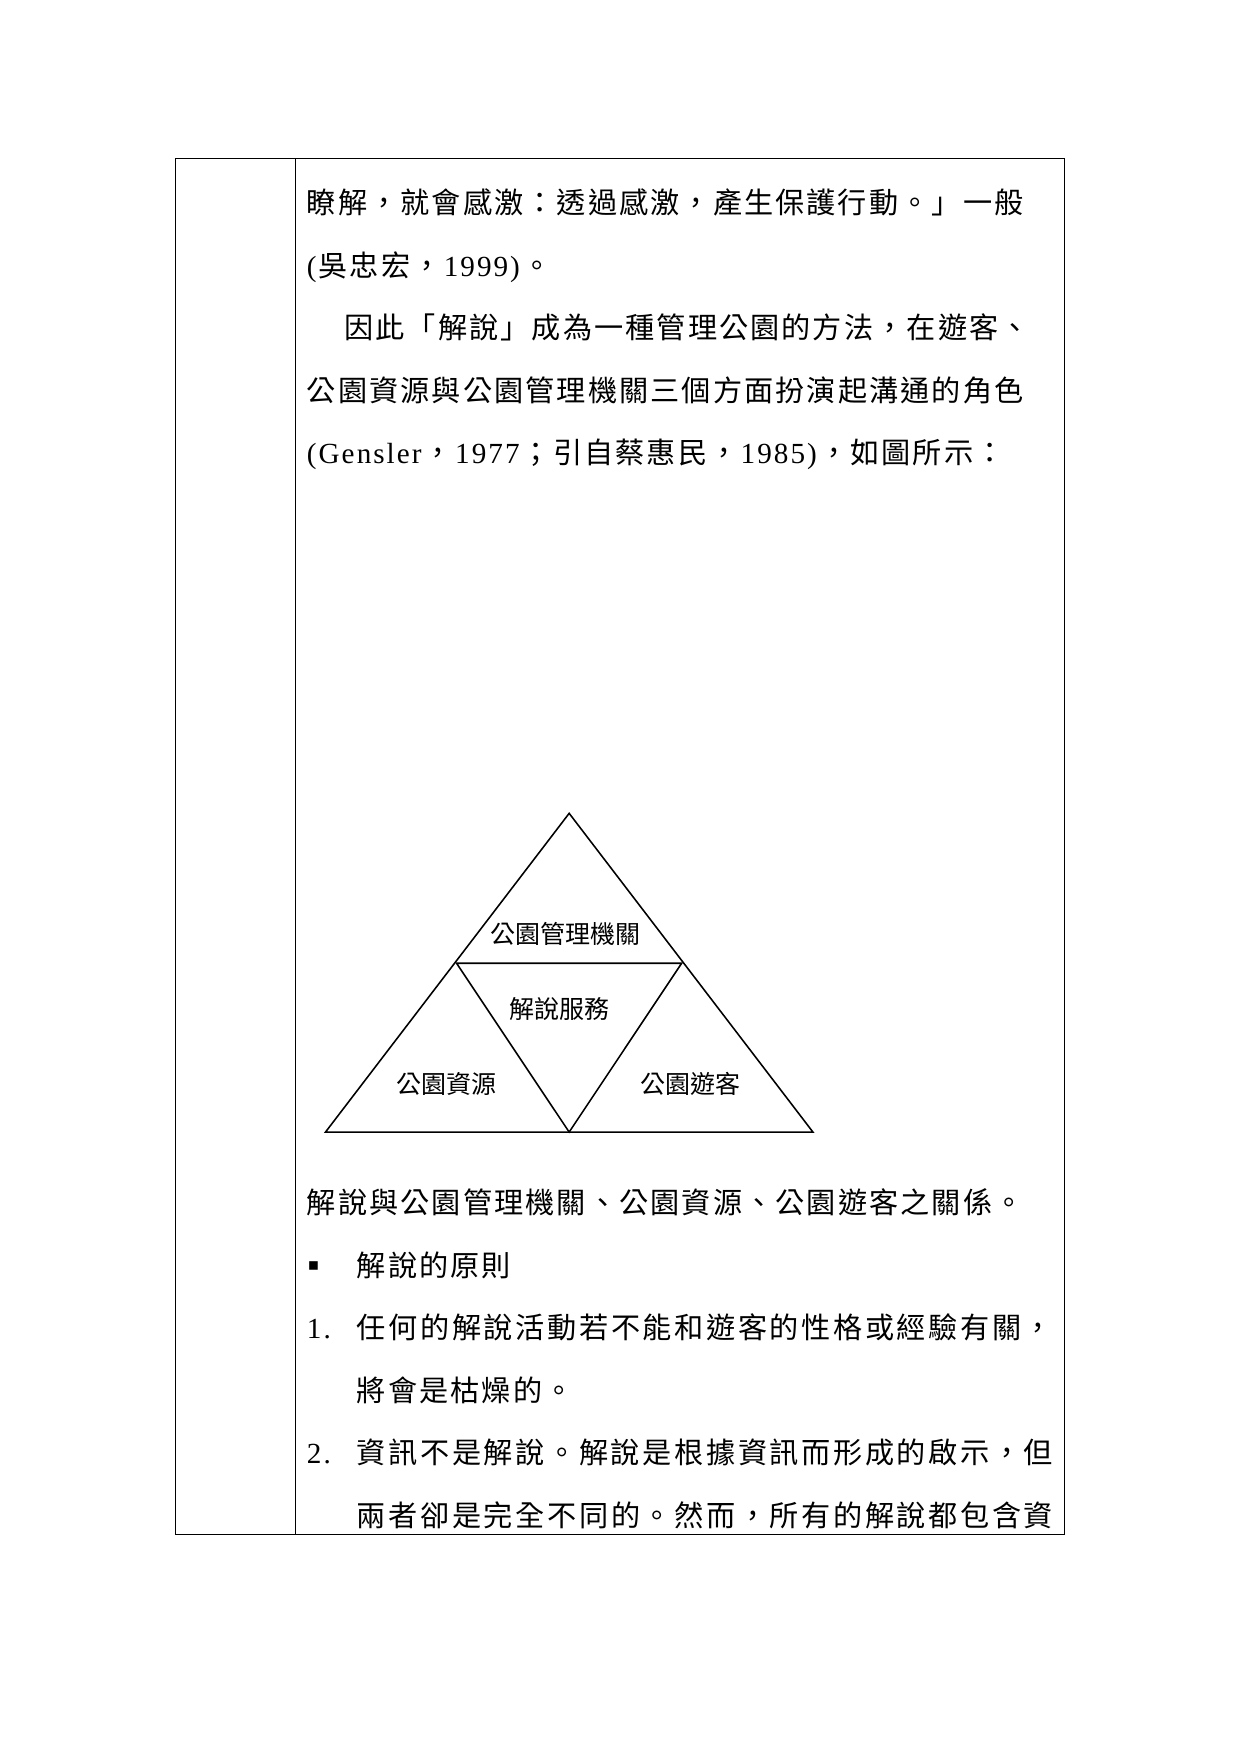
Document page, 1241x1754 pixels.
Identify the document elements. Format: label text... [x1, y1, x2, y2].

table_cell 解說的目的 解說是地區實施環境教育之基礎，解說員對於環境的了解與其解說能力表現，關係解說員、地區居民與遊客對於當地社區的認同以及保育觀念的建立。 解說員扮演的角色 解說服務的重心主要為揭示(reveal)環境背後的意涵；聯結(relate)環境與個人的生活；以及激發(provoke)人們對環境愛護的意願與承諾，正如同美國國家公園署的一句話：「透過解說，就能瞭解：透過瞭解，就會感激：透過感激，產生保護行動。」一般(吳忠宏，1999)。 因此「解說」成為一種管理公園的方法，在遊客、公園資源與公園管理機關三個方面扮演起溝通的角色(Gensler，1977；引自蔡惠民，1985)，如圖所示： 解說與公園管理機關、公園資源、公園遊客之關係。 解說的原則 任何的解說活動若不能和遊客的性格或經驗有關，將會是枯燥的。 資訊不是解說。解說是根據資訊而形成的啟示，但兩者卻是完全不同的。然而，所有的解說都包含資訊。 解說是一種結合多種人文科學的藝術，無論講述的內容是科學的、歷史的、或與建築相關的，任何一種藝術，多多少少都是可被教導的。 解說的主要目的不是教導，而是啟發。 解說必須針對整體來陳述，而非片面支節的部份。解說應強調整體，而非片斷；應強調全人類，而非某一部份。 對12歲以下的兒童做解說時，其方法不應是稀釋成人解說的內容，而是要有根本上完全不同的做法。若要達到最好的效果，則需要有另一套的活動。 (出自Freeman Tilden《解說我們的襲產》) 解說的技巧 解說的小秘訣：比喻、比較、舉例、提出問題、解決問題、提供證據、提供多元資源含義、引用名人用語、感官體驗、運用活動、示範、角色扮演等。 [296, 159, 1064, 1534]
table_cell [176, 159, 295, 1534]
